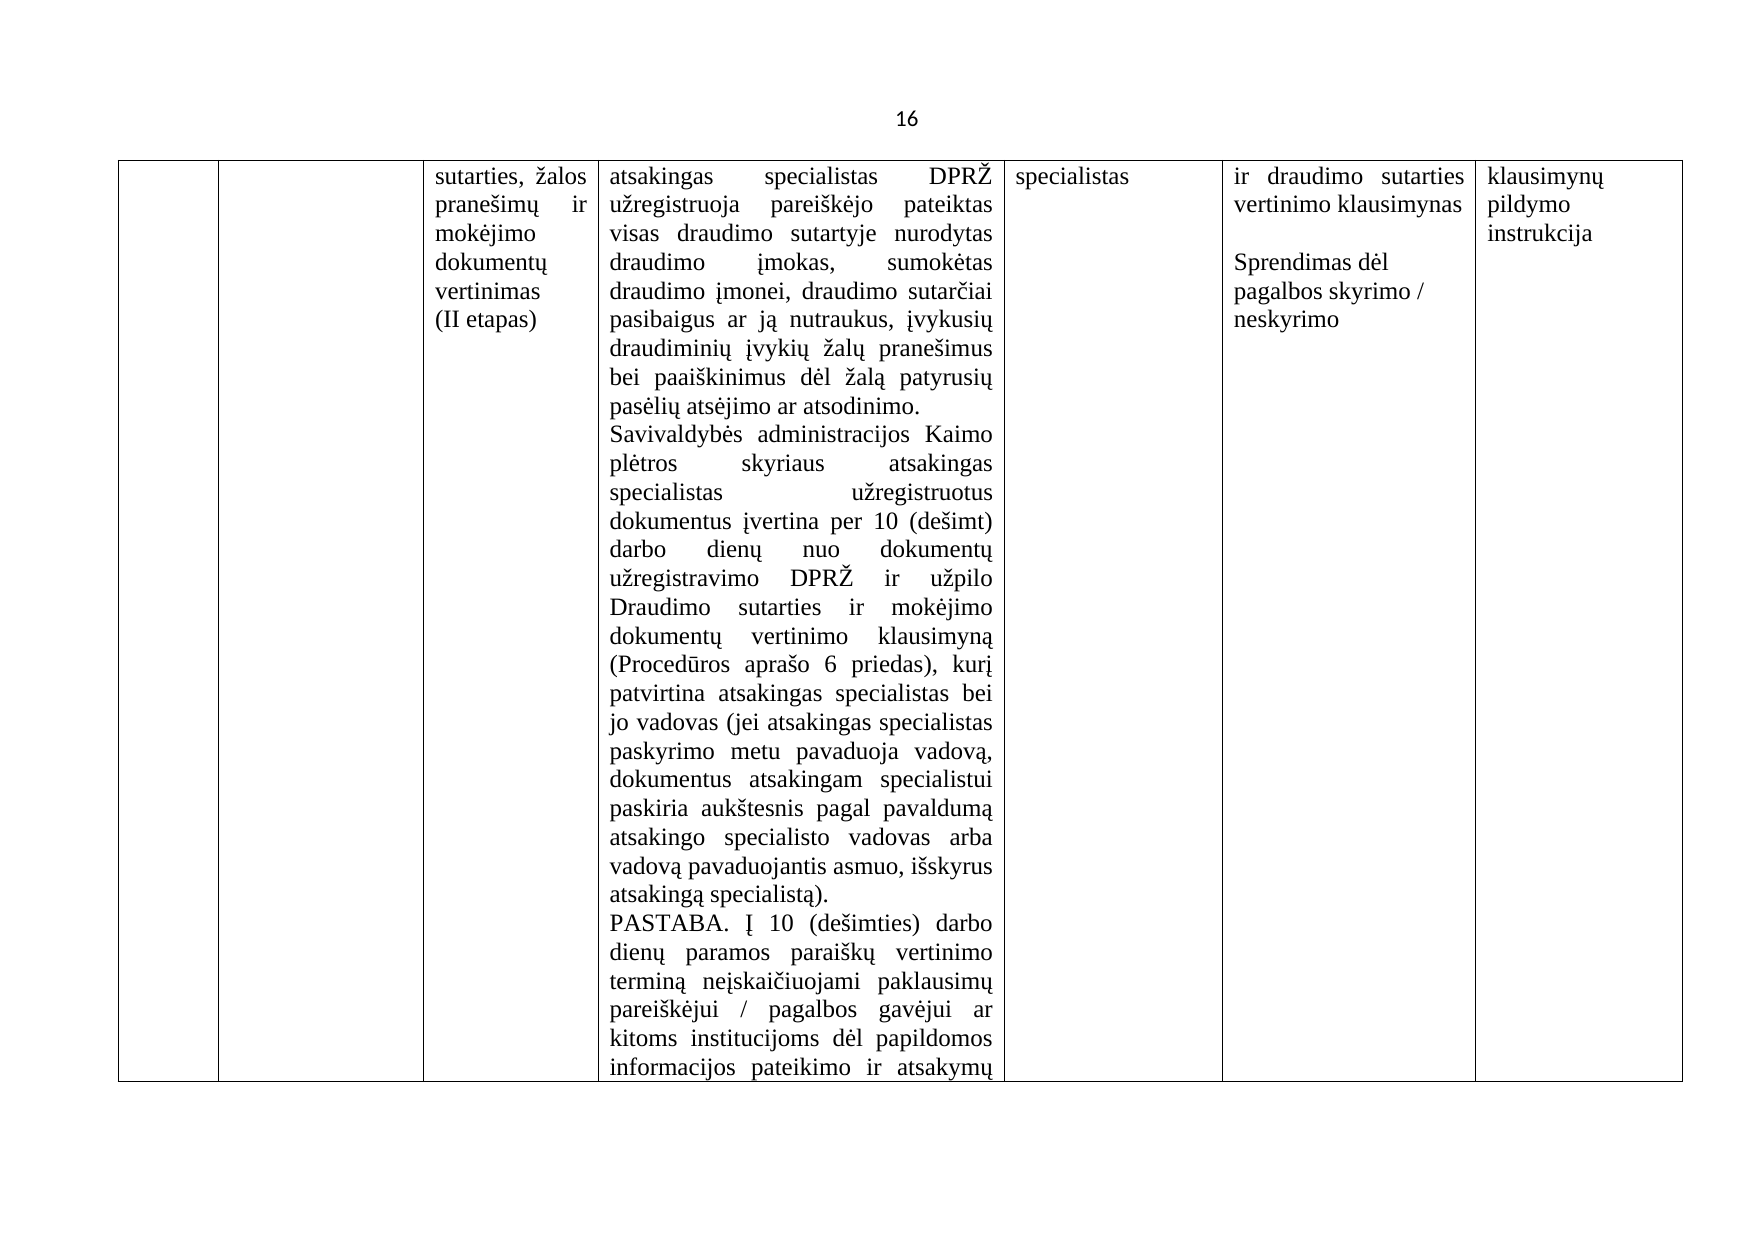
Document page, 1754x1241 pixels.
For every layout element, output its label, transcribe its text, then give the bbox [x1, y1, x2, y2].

table_cell atsakingas specialistas DPRŽ užregistruoja pareiškėjo pateiktas visas draudimo sutartyje nurodytas draudimo įmokas, sumokėtas draudimo įmonei, draudimo sutarčiai pasibaigus ar ją nutraukus, įvykusių draudiminių įvykių žalų pranešimus bei paaiškinimus dėl žalą patyrusių pasėlių atsėjimo ar atsodinimo. Savivaldybės administracijos Kaimo plėtros skyriaus atsakingas specialistas užregistruotus dokumentus įvertina per 10 (dešimt) darbo dienų nuo dokumentų užregistravimo DPRŽ ir užpilo Draudimo sutarties ir mokėjimo dokumentų vertinimo klausimyną (Procedūros aprašo 6 priedas), kurį patvirtina atsakingas specialistas bei jo vadovas (jei atsakingas specialistas paskyrimo metu pavaduoja vadovą, dokumentus atsakingam specialistui paskiria aukštesnis pagal pavaldumą atsakingo specialisto vadovas arba vadovą pavaduojantis asmuo, išskyrus atsakingą specialistą). PASTABA. Į 10 (dešimties) darbo dienų paramos paraiškų vertinimo terminą neįskaičiuojami paklausimų pareiškėjui / pagalbos gavėjui ar kitoms institucijoms dėl papildomos informacijos pateikimo ir atsakymų [599, 161, 1004, 1081]
table_cell [119, 161, 218, 1081]
table_cell klausimynų pildymo instrukcija [1476, 161, 1682, 1081]
table_cell sutarties, žalos pranešimų ir mokėjimo dokumentų vertinimas (II etapas) [424, 161, 598, 1081]
table_cell ir draudimo sutarties vertinimo klausimynas Sprendimas dėl pagalbos skyrimo / neskyrimo [1223, 161, 1475, 1081]
table_cell [219, 161, 423, 1081]
table_cell specialistas [1005, 161, 1222, 1081]
